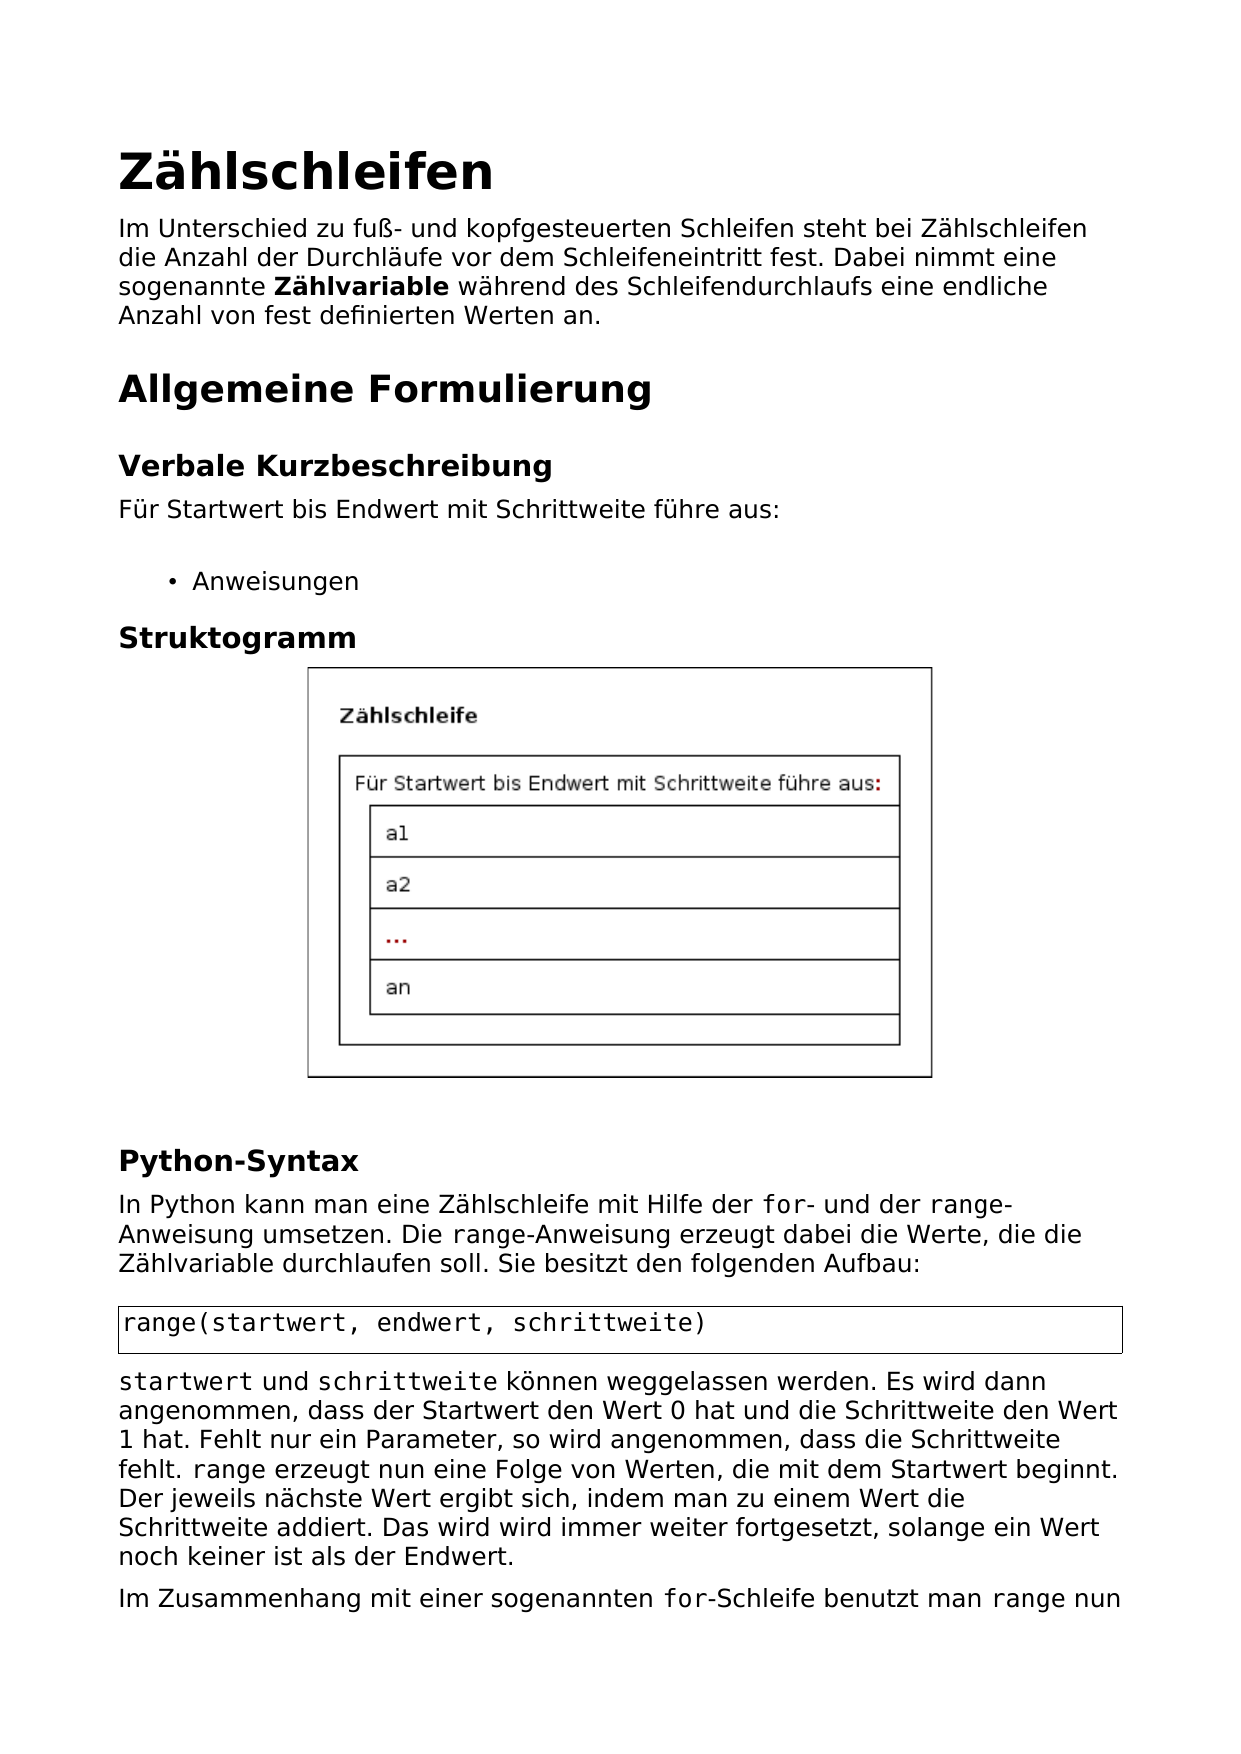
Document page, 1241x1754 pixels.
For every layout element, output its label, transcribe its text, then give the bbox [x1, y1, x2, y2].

table_header range(startwert, endwert, schrittweite) [119, 1307, 1122, 1352]
text In Python kann man eine Zählschleife mit Hilfe der for- und der range-Anweisung umsetzen. Die range-Anweisung erzeugt dabei die Werte, die die Zählvariable durchlaufen soll. Sie besitzt den folgenden Aufbau: [118, 1191, 1122, 1278]
subtitle Allgemeine Formulierung [118, 368, 1122, 412]
subtitle Struktogramm [118, 621, 1122, 655]
text Im Unterschied zu fuß- und kopfgesteuerten Schleifen steht bei Zählschleifen die Anzahl der Durchläufe vor dem Schleifeneintritt fest. Dabei nimmt eine sogenannte Zählvariable während des Schleifendurchlaufs eine endliche Anzahl von fest definierten Werten an. [118, 214, 1122, 331]
list Anweisungen [177, 567, 1122, 596]
picture [307, 667, 933, 1078]
text Im Zusammenhang mit einer sogenannten for-Schleife benutzt man range nun [118, 1584, 1122, 1613]
text Für Startwert bis Endwert mit Schrittweite führe aus: [118, 496, 1122, 525]
subtitle Python-Syntax [118, 1144, 1122, 1178]
subtitle Zählschleifen [118, 143, 1122, 201]
subtitle Verbale Kurzbeschreibung [118, 449, 1122, 483]
text startwert und schrittweite können weggelassen werden. Es wird dann angenommen, dass der Startwert den Wert 0 hat und die Schrittweite den Wert 1 hat. Fehlt nur ein Parameter, so wird angenommen, dass die Schrittweite fehlt. range erzeugt nun eine Folge von Werten, die mit dem Startwert beginnt. Der jeweils nächste Wert ergibt sich, indem man zu einem Wert die Schrittweite addiert. Das wird wird immer weiter fortgesetzt, solange ein Wert noch keiner ist als der Endwert. [118, 1367, 1122, 1571]
